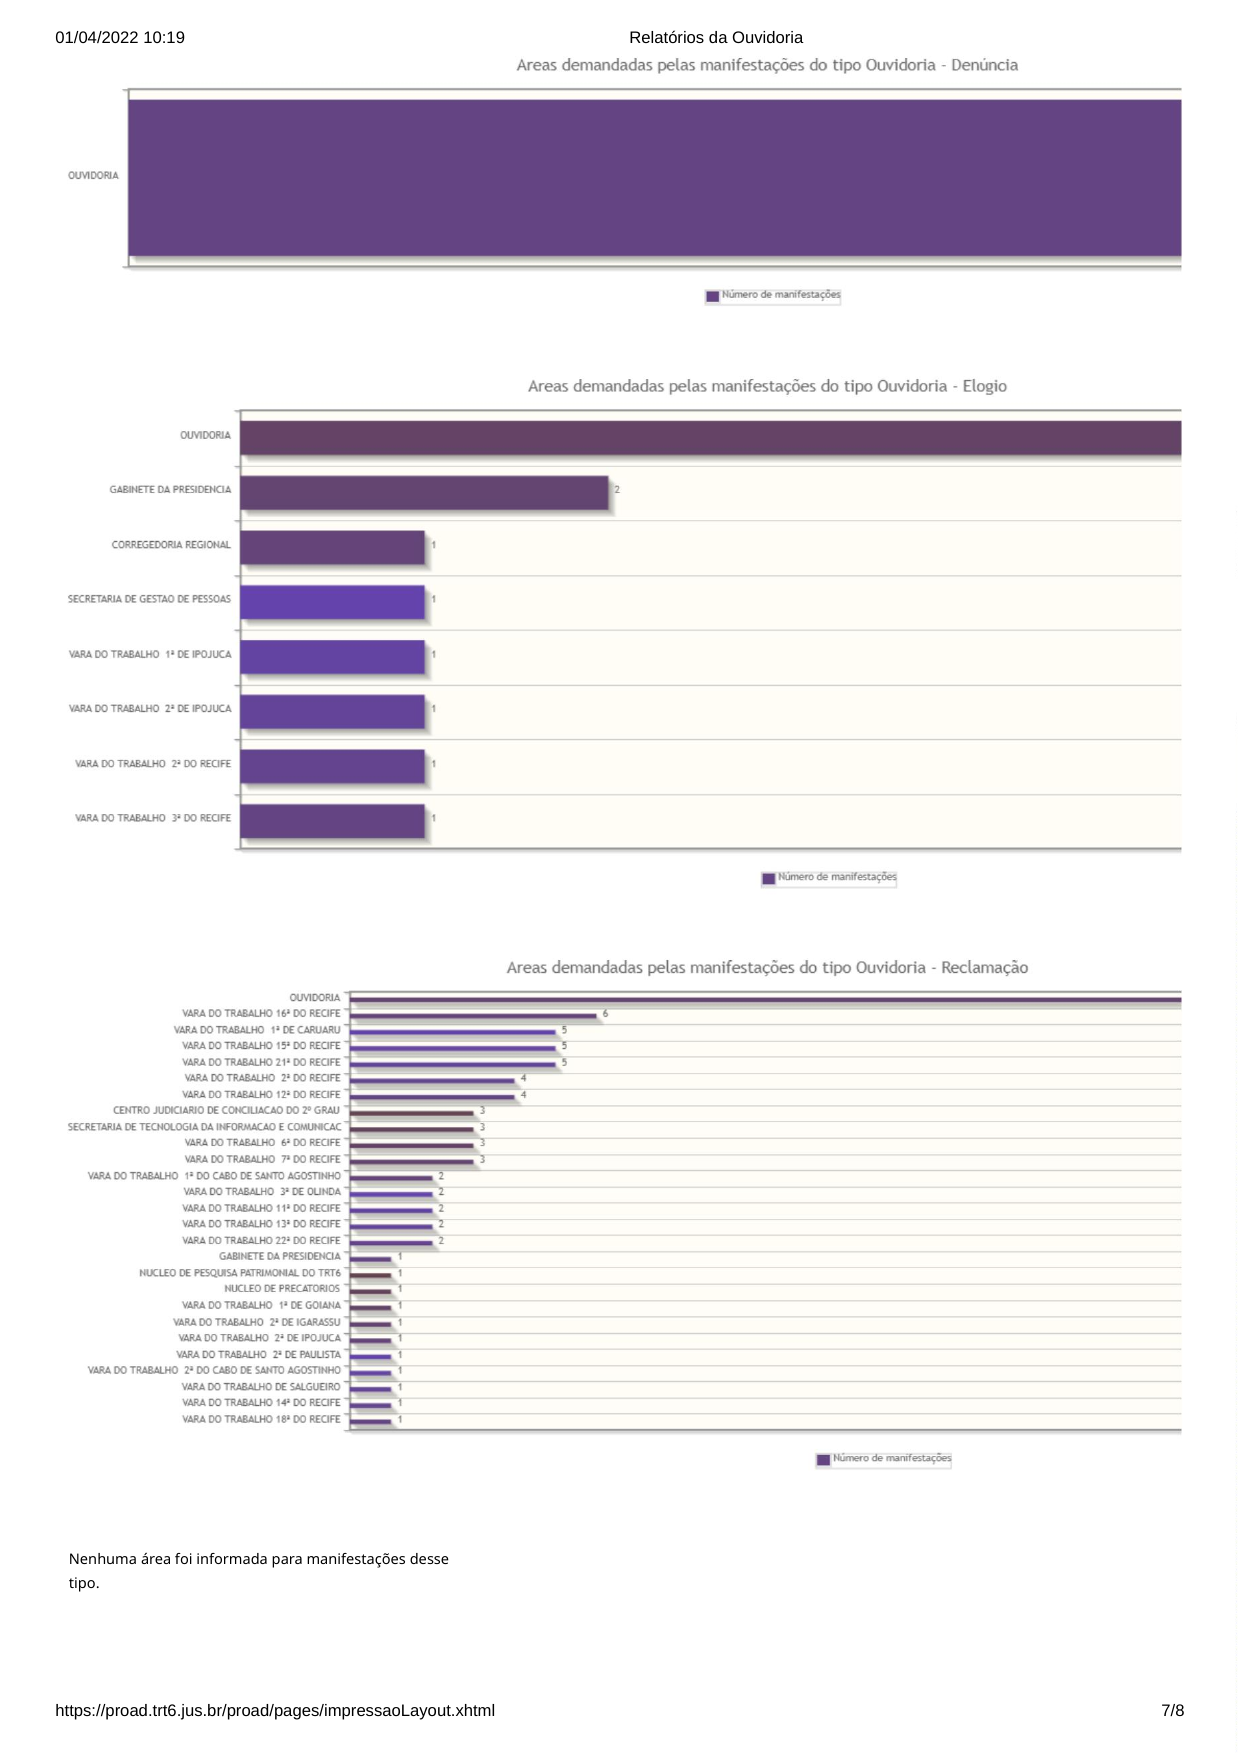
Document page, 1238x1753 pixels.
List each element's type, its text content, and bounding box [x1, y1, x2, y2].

text https://proad.trt6.jus.br/proad/pages/impressaoLayout.xhtml [55, 1702, 520, 1720]
text 0 [55, 29, 64, 47]
text Nenhuma área foi informada para manifestações desse tipo. [69, 1545, 462, 1593]
text 0 [57, 33, 62, 42]
text Relatórios da Ouvidoria [629, 29, 828, 47]
text 1/04/2022 10:19 [64, 29, 210, 47]
text 7/8 [1161, 1702, 1209, 1720]
picture [0, 0, 1238, 1753]
